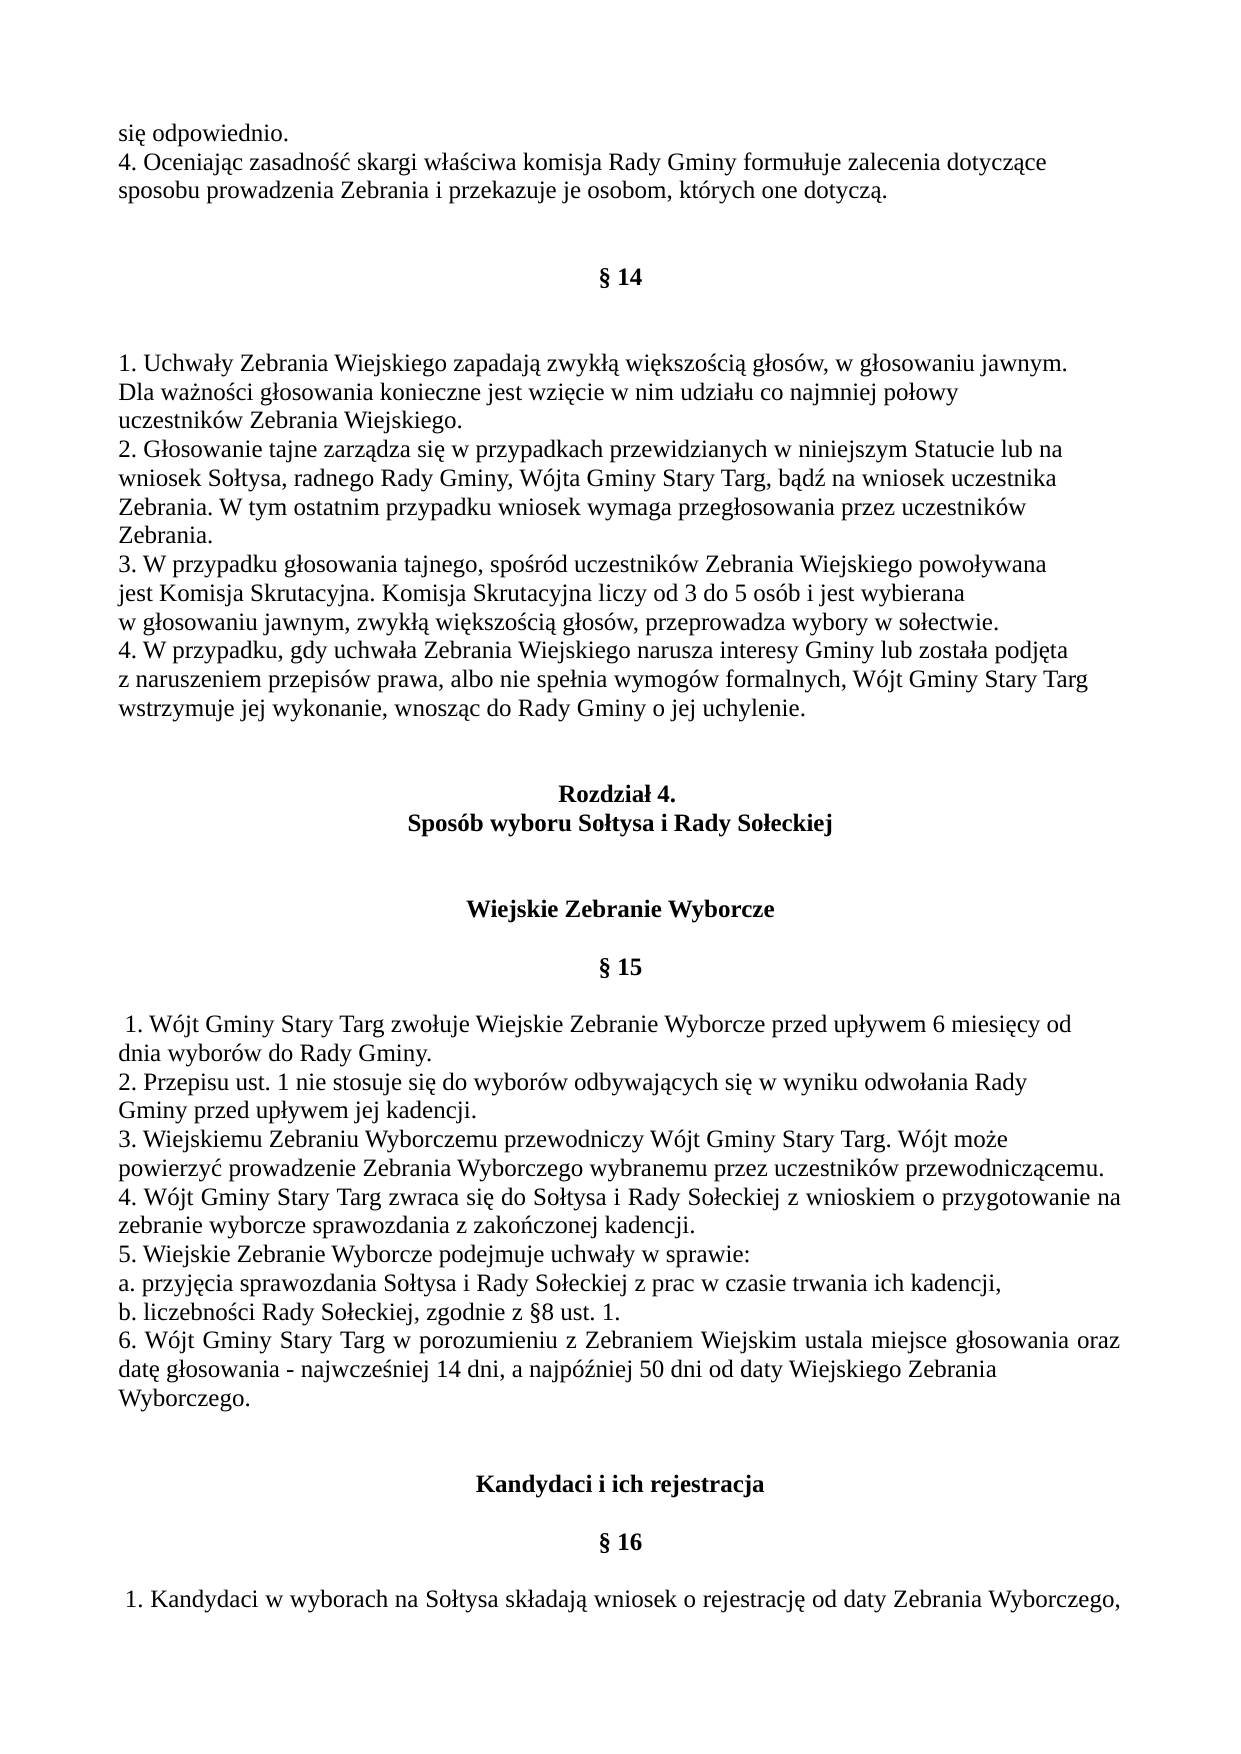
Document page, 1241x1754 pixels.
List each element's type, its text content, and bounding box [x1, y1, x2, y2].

text § 15 [118, 952, 1122, 981]
text a. przyjęcia sprawozdania Sołtysa i Rady Sołeckiej z prac w czasie trwania ich kadencji, [118, 1268, 1122, 1297]
text 3. W przypadku głosowania tajnego, spośród uczestników Zebrania Wiejskiego powoływana [118, 549, 1122, 578]
text powierzyć prowadzenie Zebrania Wyborczego wybranemu przez uczestników przewodniczącemu. [118, 1153, 1122, 1182]
text 1. Wójt Gminy Stary Targ zwołuje Wiejskie Zebranie Wyborcze przed upływem 6 miesięcy od [118, 1009, 1122, 1038]
text sposobu prowadzenia Zebrania i przekazuje je osobom, których one dotyczą. [118, 176, 1122, 204]
text Kandydaci i ich rejestracja [118, 1469, 1122, 1498]
text uczestników Zebrania Wiejskiego. [118, 406, 1122, 434]
text 2. Przepisu ust. 1 nie stosuje się do wyborów odbywających się w wyniku odwołania Rady [118, 1067, 1122, 1096]
text dnia wyborów do Rady Gminy. [118, 1038, 1122, 1067]
text Sposób wyboru Sołtysa i Rady Sołeckiej [118, 808, 1122, 837]
text Rozdział 4. [118, 779, 1122, 808]
text 1. Uchwały Zebrania Wiejskiego zapadają zwykłą większością głosów, w głosowaniu jawnym. [118, 348, 1122, 377]
text 3. Wiejskiemu Zebraniu Wyborczemu przewodniczy Wójt Gminy Stary Targ. Wójt może [118, 1124, 1122, 1153]
text 2. Głosowanie tajne zarządza się w przypadkach przewidzianych w niniejszym Statucie lub na [118, 434, 1122, 463]
text 4. Oceniając zasadność skargi właściwa komisja Rady Gminy formułuje zalecenia dotyczące [118, 147, 1122, 176]
text 4. W przypadku, gdy uchwała Zebrania Wiejskiego narusza interesy Gminy lub została podjęta [118, 636, 1122, 664]
text b. liczebności Rady Sołeckiej, zgodnie z §8 ust. 1. [118, 1297, 1122, 1326]
text 1. Kandydaci w wyborach na Sołtysa składają wniosek o rejestrację od daty Zebrania Wyborczego, [118, 1584, 1122, 1613]
text Zebrania. W tym ostatnim przypadku wniosek wymaga przegłosowania przez uczestników [118, 492, 1122, 521]
text 4. Wójt Gminy Stary Targ zwraca się do Sołtysa i Rady Sołeckiej z wnioskiem o przygotowanie na zebranie wyborcze sprawozdania z zakończonej kadencji. [118, 1182, 1122, 1239]
text § 16 [118, 1527, 1122, 1556]
text 6. Wójt Gminy Stary Targ w porozumieniu z Zebraniem Wiejskim ustala miejsce głosowania oraz datę głosowania - najwcześniej 14 dni, a najpóźniej 50 dni od daty Wiejskiego Zebrania [118, 1326, 1122, 1383]
text § 14 [118, 262, 1122, 291]
text Wyborczego. [118, 1383, 1122, 1412]
text Dla ważności głosowania konieczne jest wzięcie w nim udziału co najmniej połowy [118, 377, 1122, 406]
text w głosowaniu jawnym, zwykłą większością głosów, przeprowadza wybory w sołectwie. [118, 607, 1122, 636]
text się odpowiednio. [118, 118, 1122, 147]
text Zebrania. [118, 521, 1122, 549]
text wniosek Sołtysa, radnego Rady Gminy, Wójta Gminy Stary Targ, bądź na wniosek uczestnika [118, 463, 1122, 492]
text Wiejskie Zebranie Wyborcze [118, 894, 1122, 923]
text Gminy przed upływem jej kadencji. [118, 1096, 1122, 1124]
text z naruszeniem przepisów prawa, albo nie spełnia wymogów formalnych, Wójt Gminy Stary Targ wstrzymuje jej wykonanie, wnosząc do Rady Gminy o jej uchylenie. [118, 664, 1122, 722]
text 5. Wiejskie Zebranie Wyborcze podejmuje uchwały w sprawie: [118, 1239, 1122, 1268]
text jest Komisja Skrutacyjna. Komisja Skrutacyjna liczy od 3 do 5 osób i jest wybierana [118, 578, 1122, 607]
